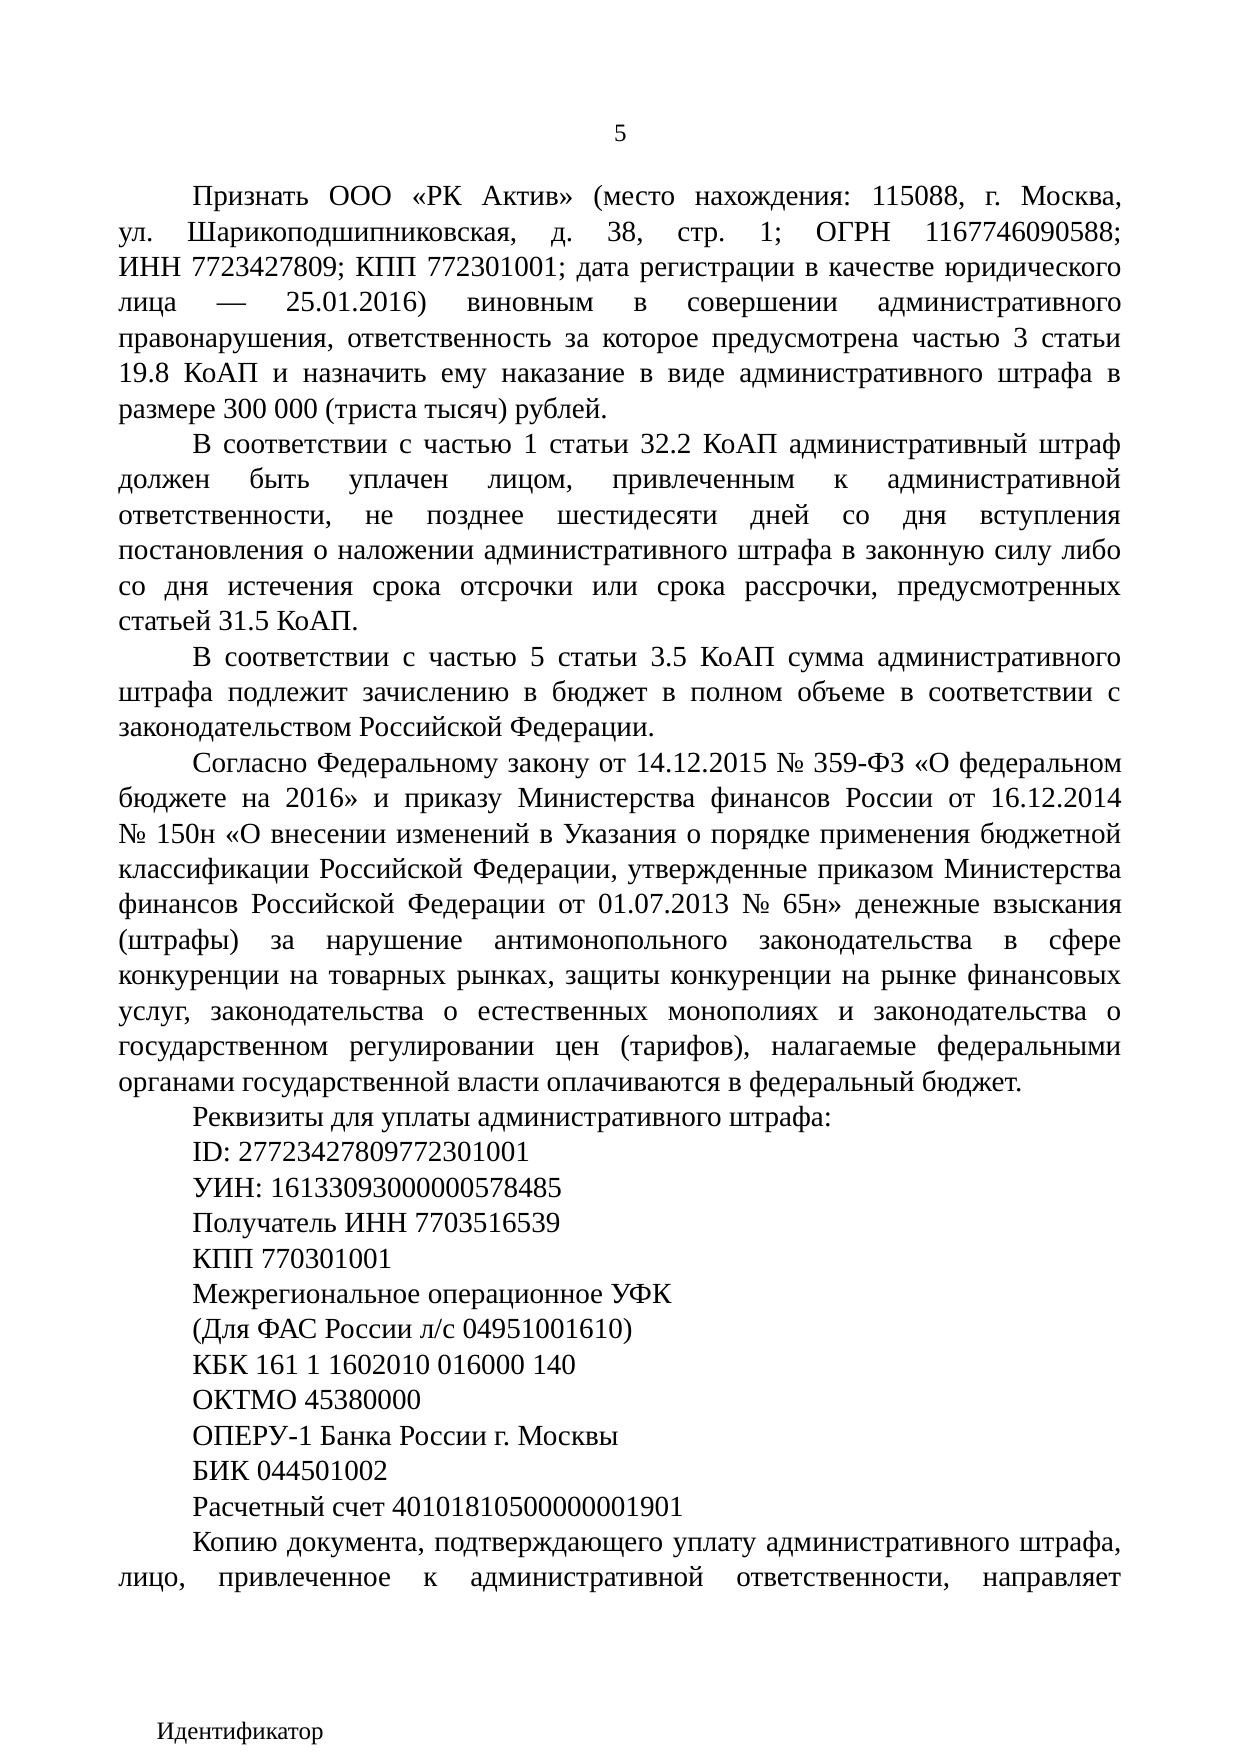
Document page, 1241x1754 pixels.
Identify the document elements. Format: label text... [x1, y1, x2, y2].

text Согласно Федеральному закону от 14.12.2015 № 359-ФЗ «О федеральном бюджете на 2016» и приказу Министерства финансов России от 16.12.2014 № 150н «О внесении изменений в Указания о порядке применения бюджетной классификации Российской Федерации, утвержденные приказом Министерства финансов Российской Федерации от 01.07.2013 № 65н» денежные взыскания (штрафы) за нарушение антимонопольного законодательства в сфере конкуренции на товарных рынках, защиты конкуренции на рынке финансовых услуг, законодательства о естественных монополиях и законодательства о государственном регулировании цен (тарифов), налагаемые федеральными органами государственной власти оплачиваются в федеральный бюджет. [118, 743, 1122, 1097]
text В соответствии с частью 1 статьи 32.2 КоАП административный штраф должен быть уплачен лицом, привлеченным к административной ответственности, не позднее шестидесяти дней со дня вступления постановления о наложении административного штрафа в законную силу либо со дня истечения срока отсрочки или срока рассрочки, предусмотренных статьей 31.5 КоАП. [118, 424, 1122, 637]
text КПП 770301001 [118, 1239, 1122, 1274]
text ID: 27723427809772301001 [118, 1133, 1122, 1168]
text УИН: 16133093000000578485 [118, 1168, 1122, 1203]
text (Для ФАС России л/с 04951001610) [118, 1310, 1122, 1345]
text Реквизиты для уплаты административного штрафа: [118, 1097, 1122, 1133]
text ОКТМО 45380000 [118, 1381, 1122, 1416]
text Межрегиональное операционное УФК [118, 1274, 1122, 1310]
text БИК 044501002 [118, 1451, 1122, 1487]
text Расчетный счет 40101810500000001901 [118, 1487, 1122, 1522]
text Признать ООО «РК Актив» (место нахождения: 115088, г. Москва, ул. Шарикоподшипниковская, д. 38, стр. 1; ОГРН 1167746090588; ИНН 7723427809; КПП 772301001; дата регистрации в качестве юридического лица — 25.01.2016) виновным в совершении административного правонарушения, ответственность за которое предусмотрена частью 3 статьи 19.8 КоАП и назначить ему наказание в виде административного штрафа в размере 300 000 (триста тысяч) рублей. [118, 176, 1122, 424]
text ОПЕРУ-1 Банка России г. Москвы [118, 1416, 1122, 1451]
text Получатель ИНН 7703516539 [118, 1203, 1122, 1239]
text КБК 161 1 1602010 016000 140 [118, 1345, 1122, 1381]
text В соответствии с частью 5 статьи 3.5 КоАП сумма административного штрафа подлежит зачислению в бюджет в полном объеме в соответствии с законодательством Российской Федерации. [118, 637, 1122, 743]
text Копию документа, подтверждающего уплату административного штрафа, лицо, привлеченное к административной ответственности, направляет [118, 1522, 1122, 1593]
